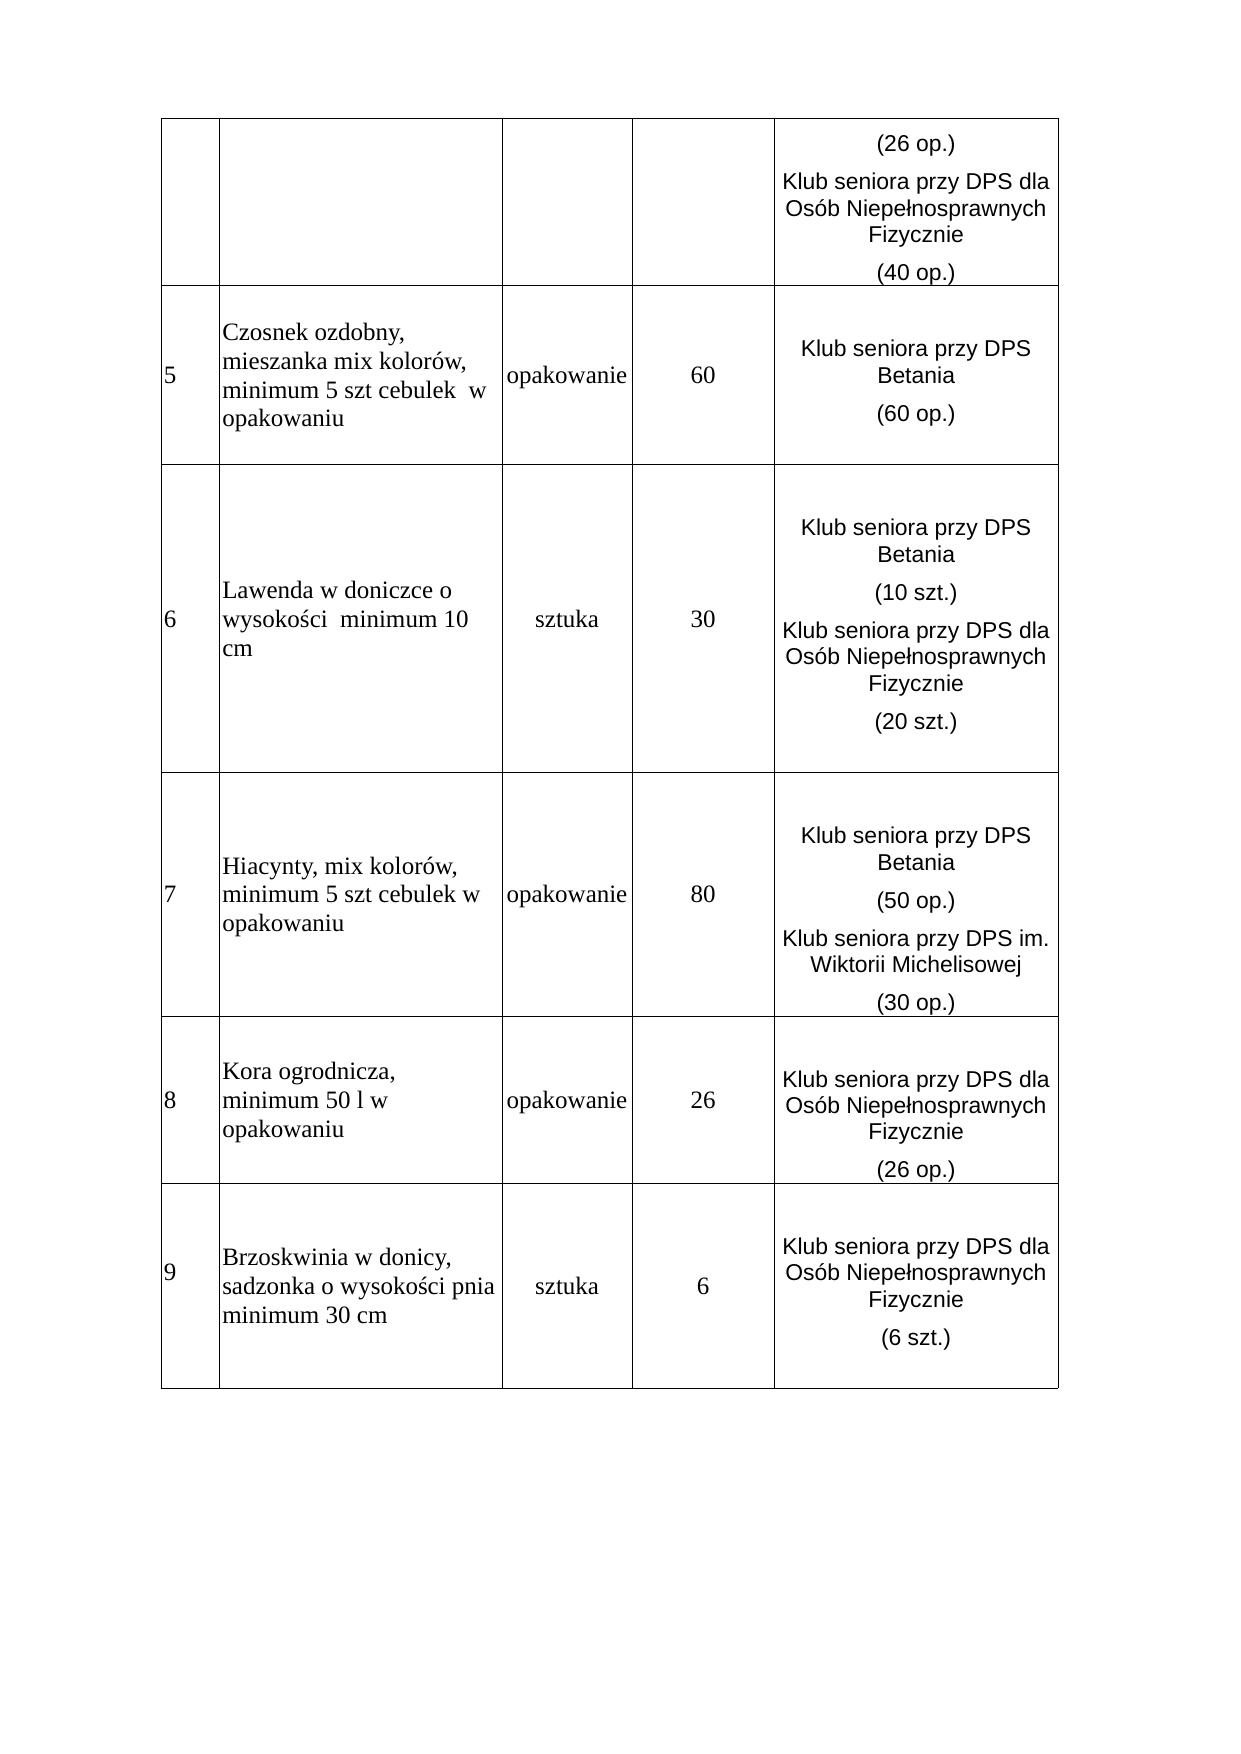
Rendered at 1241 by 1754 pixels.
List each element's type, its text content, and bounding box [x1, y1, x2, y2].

table_cell [162, 119, 219, 285]
table_cell 80 [633, 773, 774, 1016]
table_cell 60 [633, 286, 774, 464]
table_cell 7 [162, 773, 219, 1016]
table_cell Brzoskwinia w donicy, sadzonka o wysokości pnia minimum 30 cm [220, 1184, 502, 1388]
table_cell Klub seniora przy DPS Betania (10 szt.) Klub seniora przy DPS dla Osób Niepełnosprawnych Fizycznie (20 szt.) [775, 465, 1058, 772]
table_cell Klub seniora przy DPS dla Osób Niepełnosprawnych Fizycznie (26 op.) [775, 1017, 1058, 1183]
table_cell sztuka [503, 465, 632, 772]
table_cell 26 [633, 1017, 774, 1183]
table_cell Kora ogrodnicza, minimum 50 l w opakowaniu [220, 1017, 502, 1183]
table_cell Klub seniora przy DPS Betania (60 op.) [775, 286, 1058, 464]
table_cell 6 [162, 465, 219, 772]
table_cell 9 [162, 1184, 219, 1388]
table_cell 8 [162, 1017, 219, 1183]
table_cell (26 op.) Klub seniora przy DPS dla Osób Niepełnosprawnych Fizycznie (40 op.) [775, 119, 1058, 285]
table_cell [633, 119, 774, 285]
table_cell opakowanie [503, 1017, 632, 1183]
table_cell [503, 119, 632, 285]
table_cell 5 [162, 286, 219, 464]
table_cell opakowanie [503, 286, 632, 464]
table_cell Lawenda w doniczce o wysokości minimum 10 cm [220, 465, 502, 772]
table_cell Klub seniora przy DPS dla Osób Niepełnosprawnych Fizycznie (6 szt.) [775, 1184, 1058, 1388]
table_cell Klub seniora przy DPS Betania (50 op.) Klub seniora przy DPS im. Wiktorii Michelisowej (30 op.) [775, 773, 1058, 1016]
table_cell Hiacynty, mix kolorów, minimum 5 szt cebulek w opakowaniu [220, 773, 502, 1016]
table_cell opakowanie [503, 773, 632, 1016]
table_cell sztuka [503, 1184, 632, 1388]
table_cell Czosnek ozdobny, mieszanka mix kolorów, minimum 5 szt cebulek w opakowaniu [220, 286, 502, 464]
table_cell [220, 119, 502, 285]
table_cell 30 [633, 465, 774, 772]
table_cell 6 [633, 1184, 774, 1388]
